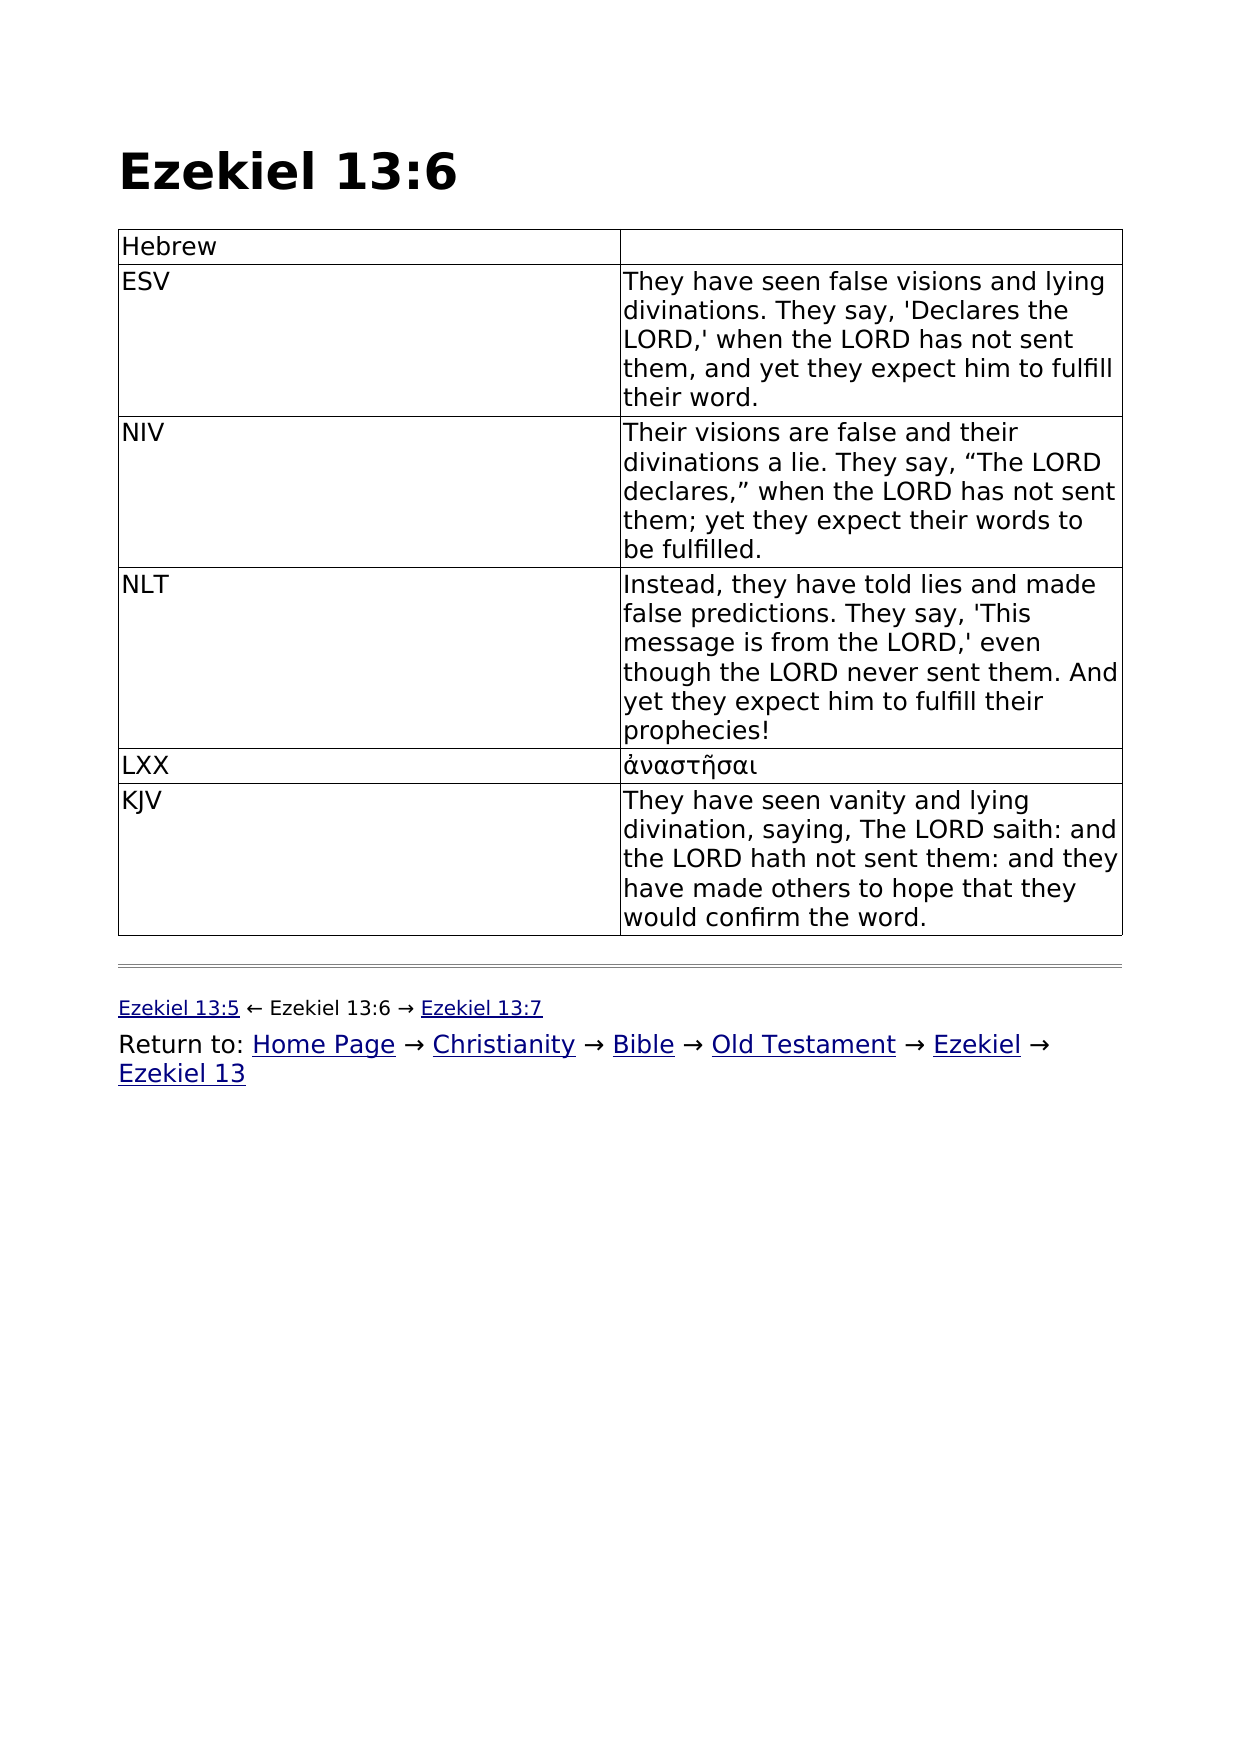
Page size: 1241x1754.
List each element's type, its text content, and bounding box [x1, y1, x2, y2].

table_cell KJV [119, 784, 620, 935]
table_cell Instead, they have told lies and made false predictions. They say, 'This message is from the LORD,' even though the LORD never sent them. And yet they expect him to fulfill their prophecies! [621, 568, 1122, 748]
subtitle Ezekiel 13:6 [118, 143, 1122, 201]
table_header Hebrew [119, 230, 620, 264]
table_cell ἀναστῆσαι [621, 749, 1122, 783]
table_cell Their visions are false and their divinations a lie. They say, “The LORD declares,” when the LORD has not sent them; yet they expect their words to be fulfilled. [621, 417, 1122, 567]
table_cell They have seen false visions and lying divinations. They say, 'Declares the LORD,' when the LORD has not sent them, and yet they expect him to fulfill their word. [621, 265, 1122, 416]
table_cell NIV [119, 417, 620, 567]
table_cell NLT [119, 568, 620, 748]
table_cell LXX [119, 749, 620, 783]
text Return to: Home Page → Christianity → Bible → Old Testament → Ezekiel → Ezekiel 13 [118, 1030, 1122, 1089]
table_header [621, 230, 1122, 264]
table_cell ESV [119, 265, 620, 416]
text Ezekiel 13:5 ← Ezekiel 13:6 → Ezekiel 13:7 [118, 996, 1122, 1030]
table_cell They have seen vanity and lying divination, saying, The LORD saith: and the LORD hath not sent them: and they have made others to hope that they would confirm the word. [621, 784, 1122, 935]
